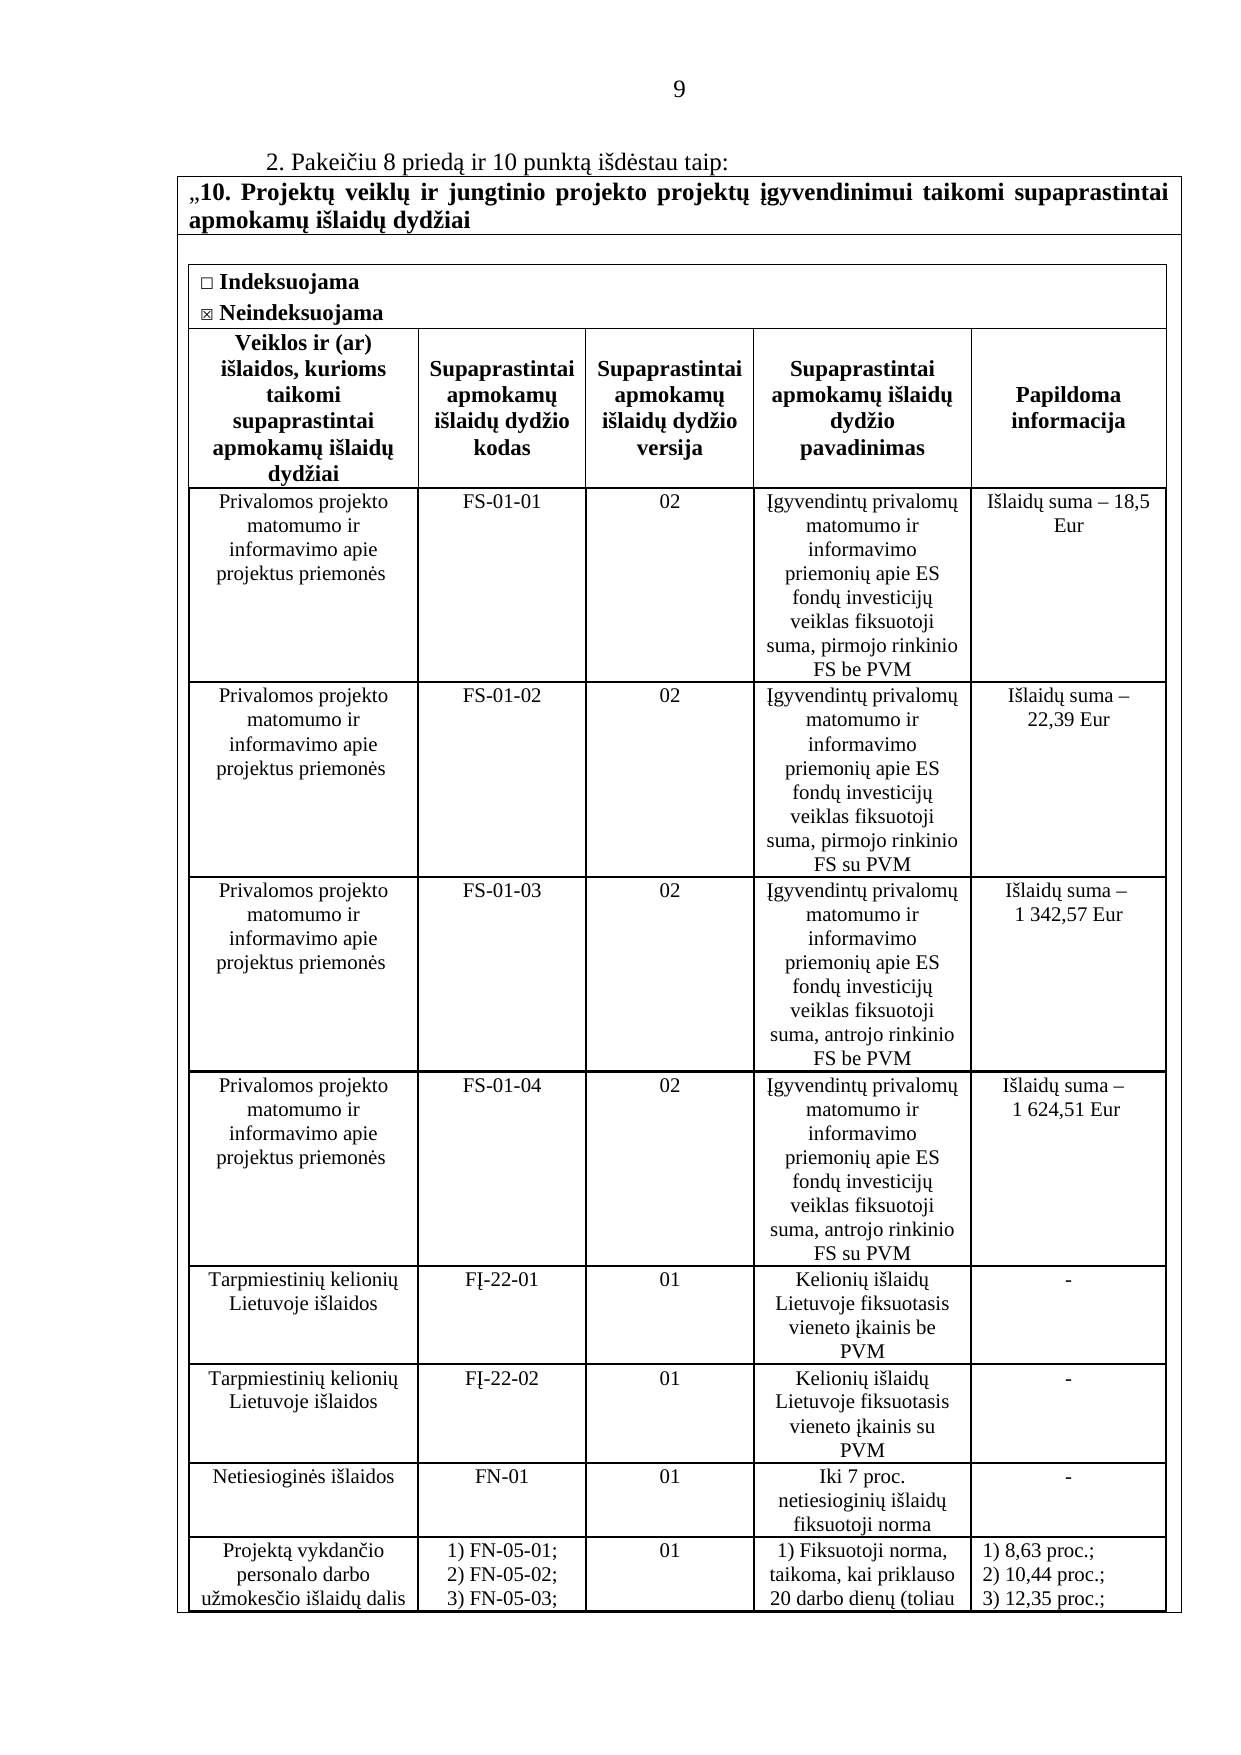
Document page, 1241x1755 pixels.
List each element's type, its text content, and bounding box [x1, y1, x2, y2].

table_cell 02 [587, 489, 753, 681]
table_cell 01 [587, 1538, 753, 1610]
table_cell [178, 235, 1181, 1612]
table_cell FN-01 [419, 1464, 585, 1536]
table_cell Tarpmiestinių kelionių Lietuvoje išlaidos [190, 1267, 417, 1363]
table_cell 01 [587, 1464, 753, 1536]
table_cell Įgyvendintų privalomų matomumo ir informavimo priemonių apie ES fondų investicijų veiklas fiksuotoji suma, pirmojo rinkinio FS be PVM [755, 489, 970, 681]
table_cell FS-01-01 [419, 489, 585, 681]
table_cell FĮ-22-01 [419, 1267, 585, 1363]
table_cell Kelionių išlaidų Lietuvoje fiksuotasis vieneto įkainis be PVM [755, 1267, 970, 1363]
table_cell Supaprastintai apmokamų išlaidų dydžio pavadinimas [754, 329, 971, 487]
table_cell FS-01-02 [419, 683, 585, 876]
table_cell FS-01-04 [419, 1073, 585, 1265]
table_cell 02 [587, 1073, 753, 1265]
table_cell Išlaidų suma – 22,39 Eur [972, 683, 1165, 876]
table_cell Privalomos projekto matomumo ir informavimo apie projektus priemonės [190, 489, 417, 681]
table_cell Supaprastintai apmokamų išlaidų dydžio versija [586, 329, 753, 487]
table_cell Įgyvendintų privalomų matomumo ir informavimo priemonių apie ES fondų investicijų veiklas fiksuotoji suma, pirmojo rinkinio FS su PVM [755, 683, 970, 876]
table_cell Įgyvendintų privalomų matomumo ir informavimo priemonių apie ES fondų investicijų veiklas fiksuotoji suma, antrojo rinkinio FS su PVM [755, 1073, 970, 1265]
table_cell - [972, 1365, 1165, 1462]
table_cell - [972, 1464, 1165, 1536]
table_cell Supaprastintai apmokamų išlaidų dydžio kodas [419, 329, 585, 487]
table_cell Papildoma informacija [972, 329, 1166, 487]
table_cell 01 [587, 1365, 753, 1462]
table_cell FĮ-22-02 [419, 1365, 585, 1462]
table_cell FS-01-03 [419, 878, 585, 1070]
table_cell 02 [587, 683, 753, 876]
table_cell Projektą vykdančio personalo darbo užmokesčio išlaidų dalis [190, 1538, 417, 1610]
table_cell Išlaidų suma – 1 624,51 Eur [972, 1073, 1165, 1265]
table_cell Tarpmiestinių kelionių Lietuvoje išlaidos [190, 1365, 417, 1462]
table_header ☐ Indeksuojama ☒ Neindeksuojama [189, 265, 1166, 327]
table_cell Veiklos ir (ar) išlaidos, kurioms taikomi supaprastintai apmokamų išlaidų dydžiai [189, 329, 418, 487]
table_header „10. Projektų veiklų ir jungtinio projekto projektų įgyvendinimui taikomi supaprastintai apmokamų išlaidų dydžiai [178, 177, 1181, 234]
table_cell Iki 7 proc. netiesioginių išlaidų fiksuotoji norma [755, 1464, 970, 1536]
table_cell 1) FN-05-01; 2) FN-05-02; 3) FN-05-03; [419, 1538, 585, 1610]
table_cell 1) Fiksuotoji norma, taikoma, kai priklauso 20 darbo dienų (toliau [755, 1538, 970, 1610]
table_cell Privalomos projekto matomumo ir informavimo apie projektus priemonės [190, 1073, 417, 1265]
table_cell Privalomos projekto matomumo ir informavimo apie projektus priemonės [190, 683, 417, 876]
table_cell 1) 8,63 proc.; 2) 10,44 proc.; 3) 12,35 proc.; [972, 1538, 1165, 1610]
table_cell 02 [587, 878, 753, 1070]
table_cell - [972, 1267, 1165, 1363]
table_cell 01 [587, 1267, 753, 1363]
table_cell Kelionių išlaidų Lietuvoje fiksuotasis vieneto įkainis su PVM [755, 1365, 970, 1462]
table_cell Privalomos projekto matomumo ir informavimo apie projektus priemonės [190, 878, 417, 1070]
table_cell Netiesioginės išlaidos [190, 1464, 417, 1536]
table_cell Įgyvendintų privalomų matomumo ir informavimo priemonių apie ES fondų investicijų veiklas fiksuotoji suma, antrojo rinkinio FS be PVM [755, 878, 970, 1070]
table_cell Išlaidų suma – 18,5 Eur [972, 489, 1165, 681]
table_cell Išlaidų suma – 1 342,57 Eur [972, 878, 1165, 1070]
text 2. Pakeičiu 8 priedą ir 10 punktą išdėstau taip: [266, 147, 1181, 176]
